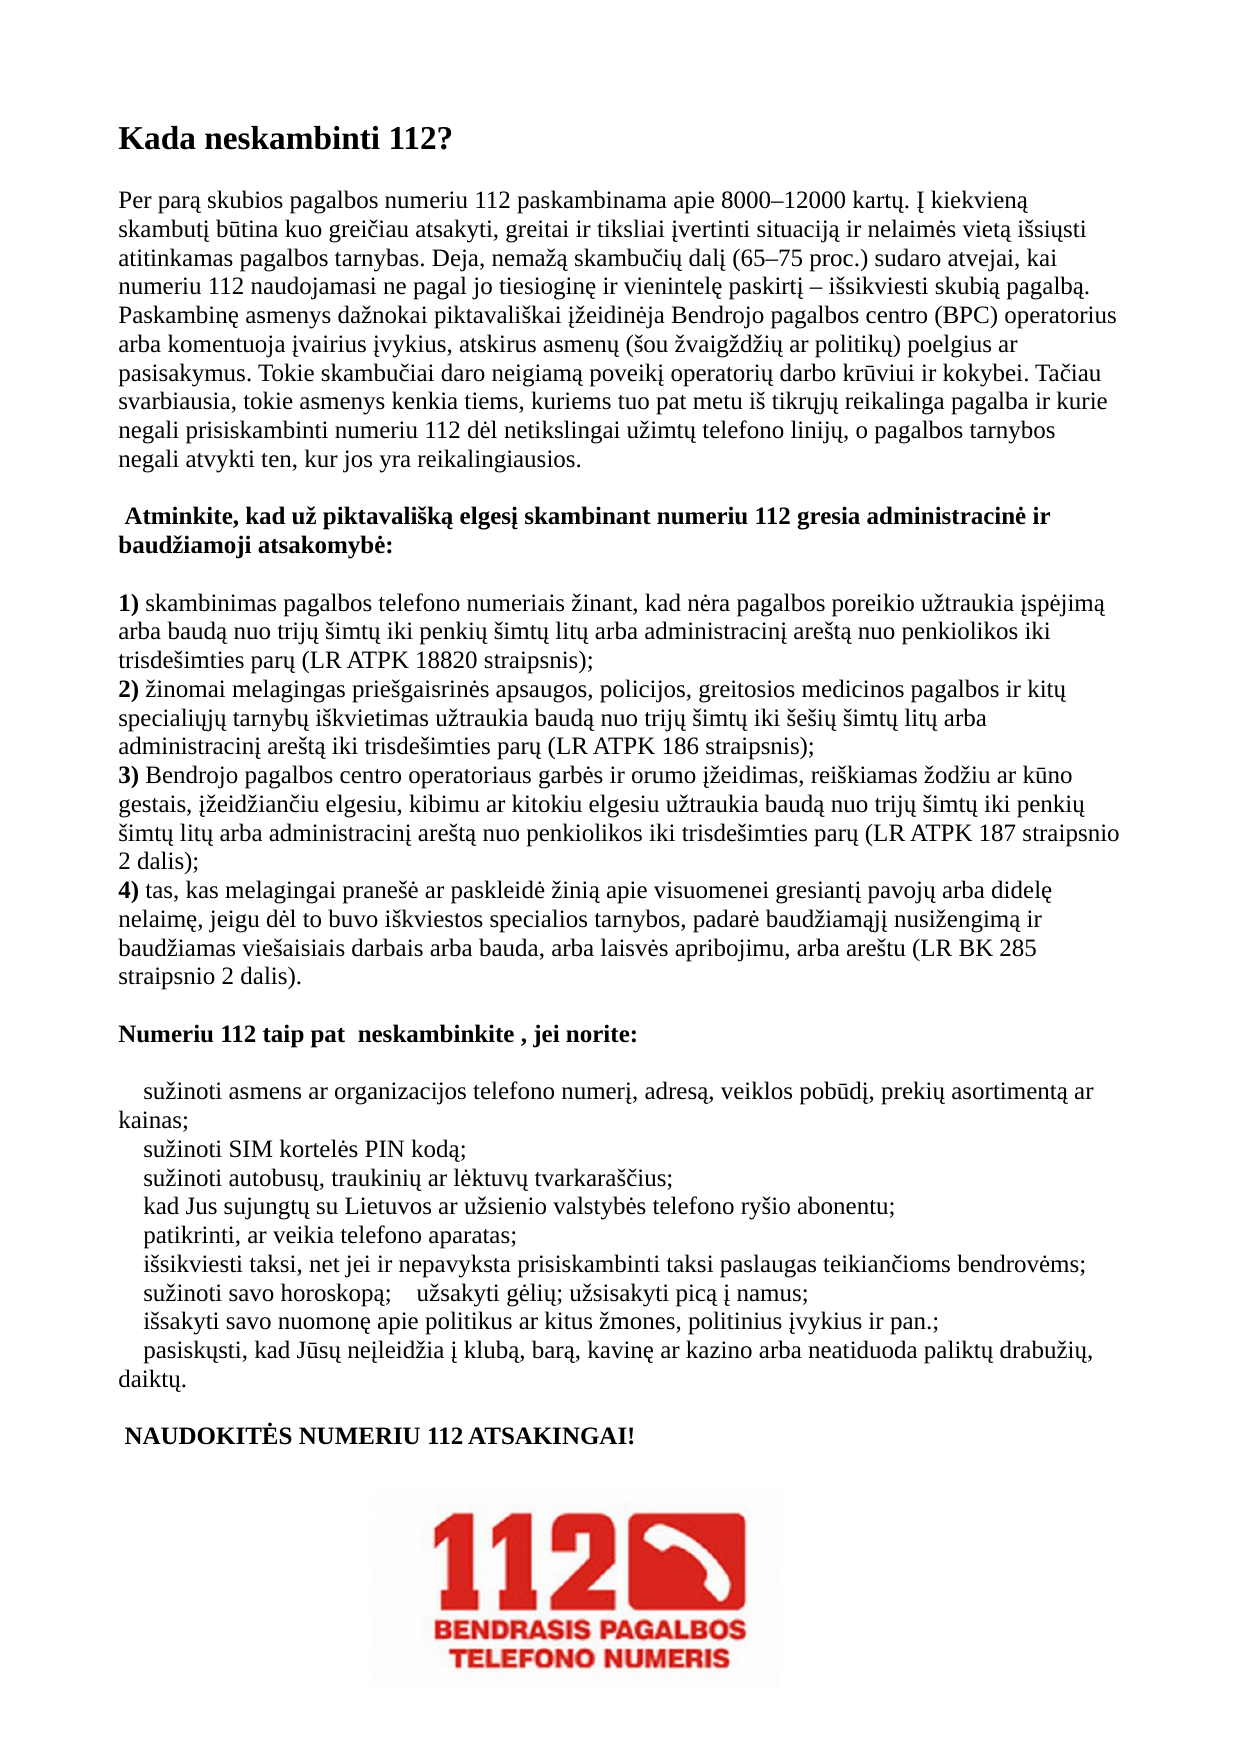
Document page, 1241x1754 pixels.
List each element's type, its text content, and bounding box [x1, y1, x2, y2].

text sužinoti asmens ar organizacijos telefono numerį, adresą, veiklos pobūdį, prekių asortimentą ar kainas; [118, 1076, 1122, 1134]
text 4) tas, kas melagingai pranešė ar paskleidė žinią apie visuomenei gresiantį pavojų arba didelę nelaimę, jeigu dėl to buvo iškviestos specialios tarnybos, padarė baudžiamąjį nusižengimą ir baudžiamas viešaisiais darbais arba bauda, arba laisvės apribojimu, arba areštu (LR BK 285 straipsnio 2 dalis). [118, 875, 1122, 990]
text 2) žinomai melagingas priešgaisrinės apsaugos, policijos, greitosios medicinos pagalbos ir kitų specialiųjų tarnybų iškvietimas užtraukia baudą nuo trijų šimtų iki šešių šimtų litų arba administracinį areštą iki trisdešimties parų (LR ATPK 186 straipsnis); [118, 674, 1122, 760]
text 1) skambinimas pagalbos telefono numeriais žinant, kad nėra pagalbos poreikio užtraukia įspėjimą arba baudą nuo trijų šimtų iki penkių šimtų litų arba administracinį areštą nuo penkiolikos iki trisdešimties parų (LR ATPK 18820 straipsnis); [118, 588, 1122, 674]
text sužinoti autobusų, traukinių ar lėktuvų tvarkaraščius; [118, 1163, 1122, 1191]
text išsakyti savo nuomonę apie politikus ar kitus žmones, politinius įvykius ir pan.; [118, 1306, 1122, 1335]
text ​NAUDOKITĖS NUMERIU 112 ATSAKINGAI! [118, 1421, 1122, 1450]
picture [371, 1490, 782, 1686]
text išsikviesti taksi, net jei ir nepavyksta prisiskambinti taksi paslaugas teikiančioms bendrovėms; [118, 1249, 1122, 1278]
text Atminkite, kad už piktavališką elgesį skambinant numeriu 112 gresia administracinė ir baudžiamoji atsakomybė: [118, 501, 1122, 559]
text pasiskųsti, kad Jūsų neįleidžia į klubą, barą, kavinę ar kazino arba neatiduoda paliktų drabužių, daiktų. [118, 1335, 1122, 1393]
text patikrinti, ar veikia telefono aparatas; [118, 1220, 1122, 1249]
text Numeriu 112 taip pat neskambinkite , jei norite: [118, 1019, 1122, 1048]
text sužinoti SIM kortelės PIN kodą; [118, 1134, 1122, 1163]
text sužinoti savo horoskopą; užsakyti gėlių; užsisakyti picą į namus; [118, 1278, 1122, 1306]
text kad Jus sujungtų su Lietuvos ar užsienio valstybės telefono ryšio abonentu; [118, 1191, 1122, 1220]
text Per parą skubios pagalbos numeriu 112 paskambinama apie 8000–12000 kartų. Į kiekvieną skambutį būtina kuo greičiau atsakyti, greitai ir tiksliai įvertinti situaciją ir nelaimės vietą išsiųsti atitinkamas pagalbos tarnybas. Deja, nemažą skambučių dalį (65–75 proc.) sudaro atvejai, kai numeriu 112 naudojamasi ne pagal jo tiesioginę ir vienintelę paskirtį – išsikviesti skubią pagalbą. Paskambinę asmenys dažnokai piktavališkai įžeidinėja Bendrojo pagalbos centro (BPC) operatorius arba komentuoja įvairius įvykius, atskirus asmenų (šou žvaigždžių ar politikų) poelgius ar pasisakymus. Tokie skambučiai daro neigiamą poveikį operatorių darbo krūviui ir kokybei. Tačiau svarbiausia, tokie asmenys kenkia tiems, kuriems tuo pat metu iš tikrųjų reikalinga pagalba ir kurie negali prisiskambinti numeriu 112 dėl netikslingai užimtų telefono linijų, o pagalbos tarnybos negali atvykti ten, kur jos yra reikalingiausios. [118, 185, 1122, 473]
text 3) Bendrojo pagalbos centro operatoriaus garbės ir orumo įžeidimas, reiškiamas žodžiu ar kūno gestais, įžeidžiančiu elgesiu, kibimu ar kitokiu elgesiu užtraukia baudą nuo trijų šimtų iki penkių šimtų litų arba administracinį areštą nuo penkiolikos iki trisdešimties parų (LR ATPK 187 straipsnio 2 dalis); [118, 760, 1122, 875]
text Kada neskambinti 112? [118, 118, 1122, 156]
